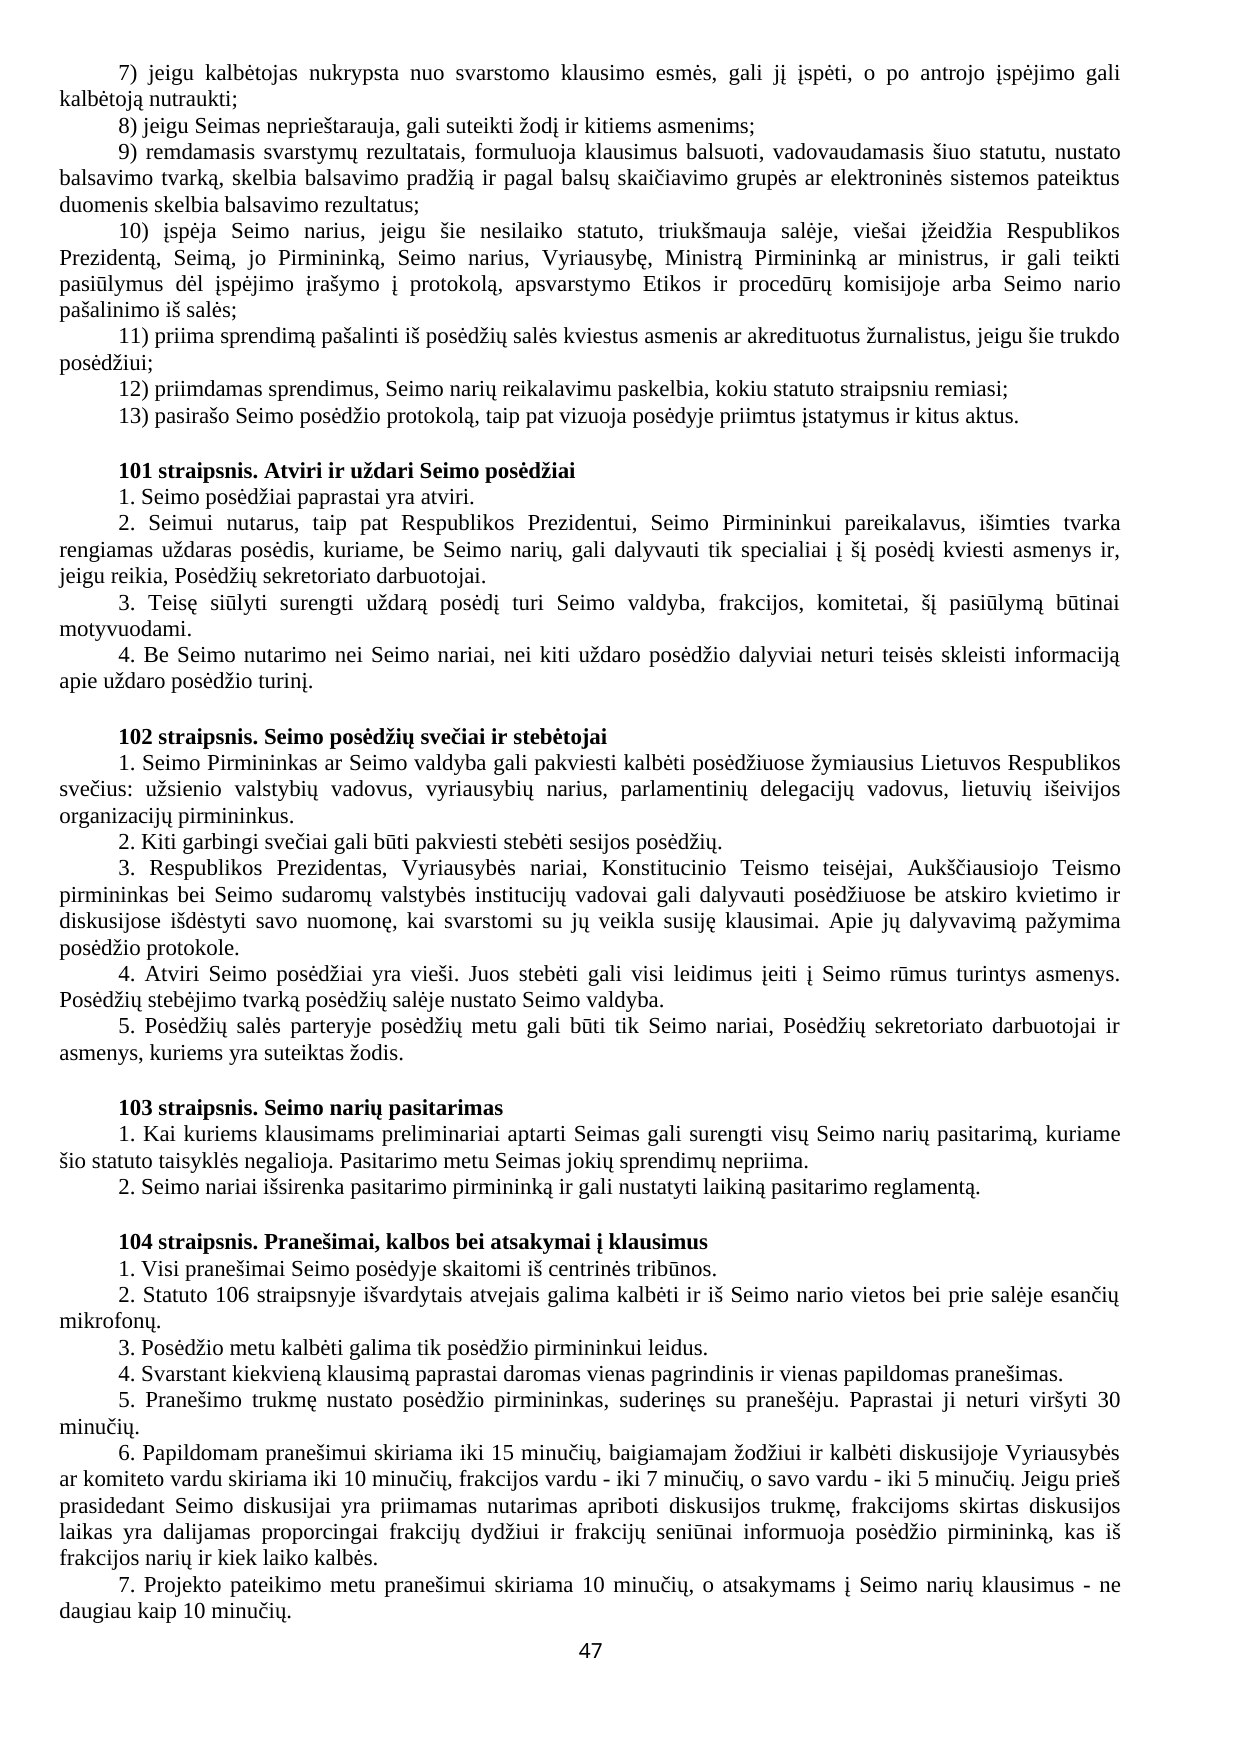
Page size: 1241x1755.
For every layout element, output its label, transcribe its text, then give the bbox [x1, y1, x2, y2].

text 1. Kai kuriems klausimams preliminariai aptarti Seimas gali surengti visų Seimo narių pasitarimą, kuriame šio statuto taisyklės negalioja. Pasitarimo metu Seimas jokių sprendimų nepriima. [59, 1120, 1122, 1173]
text 2. Statuto 106 straipsnyje išvardytais atvejais galima kalbėti ir iš Seimo nario vietos bei prie salėje esančių mikrofonų. [59, 1281, 1122, 1334]
text 6. Papildomam pranešimui skiriama iki 15 minučių, baigiamajam žodžiui ir kalbėti diskusijoje Vyriausybės ar komiteto vardu skiriama iki 10 minučių, frakcijos vardu - iki 7 minučių, o savo vardu - iki 5 minučių. Jeigu prieš prasidedant Seimo diskusijai yra priimamas nutarimas apriboti diskusijos trukmę, frakcijoms skirtas diskusijos laikas yra dalijamas proporcingai frakcijų dydžiui ir frakcijų seniūnai informuoja posėdžio pirmininką, kas iš frakcijos narių ir kiek laiko kalbės. [59, 1439, 1122, 1571]
text 8) jeigu Seimas neprieštarauja, gali suteikti žodį ir kitiems asmenims; [59, 112, 1122, 138]
text 4. Svarstant kiekvieną klausimą paprastai daromas vienas pagrindinis ir vienas papildomas pranešimas. [59, 1360, 1122, 1386]
text 3. Respublikos Prezidentas, Vyriausybės nariai, Konstitucinio Teismo teisėjai, Aukščiausiojo Teismo pirmininkas bei Seimo sudaromų valstybės institucijų vadovai gali dalyvauti posėdžiuose be atskiro kvietimo ir diskusijose išdėstyti savo nuomonę, kai svarstomi su jų veikla susiję klausimai. Apie jų dalyvavimą pažymima posėdžio protokole. [59, 854, 1122, 960]
text 2. Kiti garbingi svečiai gali būti pakviesti stebėti sesijos posėdžių. [59, 828, 1122, 854]
text 10) įspėja Seimo narius, jeigu šie nesilaiko statuto, triukšmauja salėje, viešai įžeidžia Respublikos Prezidentą, Seimą, jo Pirmininką, Seimo narius, Vyriausybę, Ministrą Pirmininką ar ministrus, ir gali teikti pasiūlymus dėl įspėjimo įrašymo į protokolą, apsvarstymo Etikos ir procedūrų komisijoje arba Seimo nario pašalinimo iš salės; [59, 217, 1122, 323]
text 1. Visi pranešimai Seimo posėdyje skaitomi iš centrinės tribūnos. [59, 1254, 1122, 1281]
text 12) priimdamas sprendimus, Seimo narių reikalavimu paskelbia, kokiu statuto straipsniu remiasi; [59, 375, 1122, 402]
text 104 straipsnis. Pranešimai, kalbos bei atsakymai į klausimus [59, 1228, 1122, 1254]
text 4. Atviri Seimo posėdžiai yra vieši. Juos stebėti gali visi leidimus įeiti į Seimo rūmus turintys asmenys. Posėdžių stebėjimo tvarką posėdžių salėje nustato Seimo valdyba. [59, 960, 1122, 1013]
text 2. Seimui nutarus, taip pat Respublikos Prezidentui, Seimo Pirmininkui pareikalavus, išimties tvarka rengiamas uždaras posėdis, kuriame, be Seimo narių, gali dalyvauti tik specialiai į šį posėdį kviesti asmenys ir, jeigu reikia, Posėdžių sekretoriato darbuotojai. [59, 509, 1122, 588]
text 4. Be Seimo nutarimo nei Seimo nariai, nei kiti uždaro posėdžio dalyviai neturi teisės skleisti informaciją apie uždaro posėdžio turinį. [59, 641, 1122, 694]
text 3. Teisę siūlyti surengti uždarą posėdį turi Seimo valdyba, frakcijos, komitetai, šį pasiūlymą būtinai motyvuodami. [59, 588, 1122, 641]
text 5. Posėdžių salės parteryje posėdžių metu gali būti tik Seimo nariai, Posėdžių sekretoriato darbuotojai ir asmenys, kuriems yra suteiktas žodis. [59, 1013, 1122, 1065]
text 7. Projekto pateikimo metu pranešimui skiriama 10 minučių, o atsakymams į Seimo narių klausimus - ne daugiau kaip 10 minučių. [59, 1571, 1122, 1623]
text 11) priima sprendimą pašalinti iš posėdžių salės kviestus asmenis ar akredituotus žurnalistus, jeigu šie trukdo posėdžiui; [59, 323, 1122, 375]
text 101 straipsnis. Atviri ir uždari Seimo posėdžiai [59, 457, 1122, 483]
text 9) remdamasis svarstymų rezultatais, formuluoja klausimus balsuoti, vadovaudamasis šiuo statutu, nustato balsavimo tvarką, skelbia balsavimo pradžią ir pagal balsų skaičiavimo grupės ar elektroninės sistemos pateiktus duomenis skelbia balsavimo rezultatus; [59, 138, 1122, 217]
text 5. Pranešimo trukmę nustato posėdžio pirmininkas, suderinęs su pranešėju. Paprastai ji neturi viršyti 30 minučių. [59, 1386, 1122, 1439]
text 1. Seimo Pirmininkas ar Seimo valdyba gali pakviesti kalbėti posėdžiuose žymiausius Lietuvos Respublikos svečius: užsienio valstybių vadovus, vyriausybių narius, parlamentinių delegacijų vadovus, lietuvių išeivijos organizacijų pirmininkus. [59, 749, 1122, 828]
text 2. Seimo nariai išsirenka pasitarimo pirmininką ir gali nustatyti laikiną pasitarimo reglamentą. [59, 1173, 1122, 1199]
text 103 straipsnis. Seimo narių pasitarimas [59, 1094, 1122, 1120]
text 1. Seimo posėdžiai paprastai yra atviri. [59, 483, 1122, 509]
text 13) pasirašo Seimo posėdžio protokolą, taip pat vizuoja posėdyje priimtus įstatymus ir kitus aktus. [59, 402, 1122, 428]
text 102 straipsnis. Seimo posėdžių svečiai ir stebėtojai [59, 723, 1122, 749]
text 3. Posėdžio metu kalbėti galima tik posėdžio pirmininkui leidus. [59, 1334, 1122, 1360]
text 7) jeigu kalbėtojas nukrypsta nuo svarstomo klausimo esmės, gali jį įspėti, o po antrojo įspėjimo gali kalbėtoją nutraukti; [59, 59, 1122, 112]
